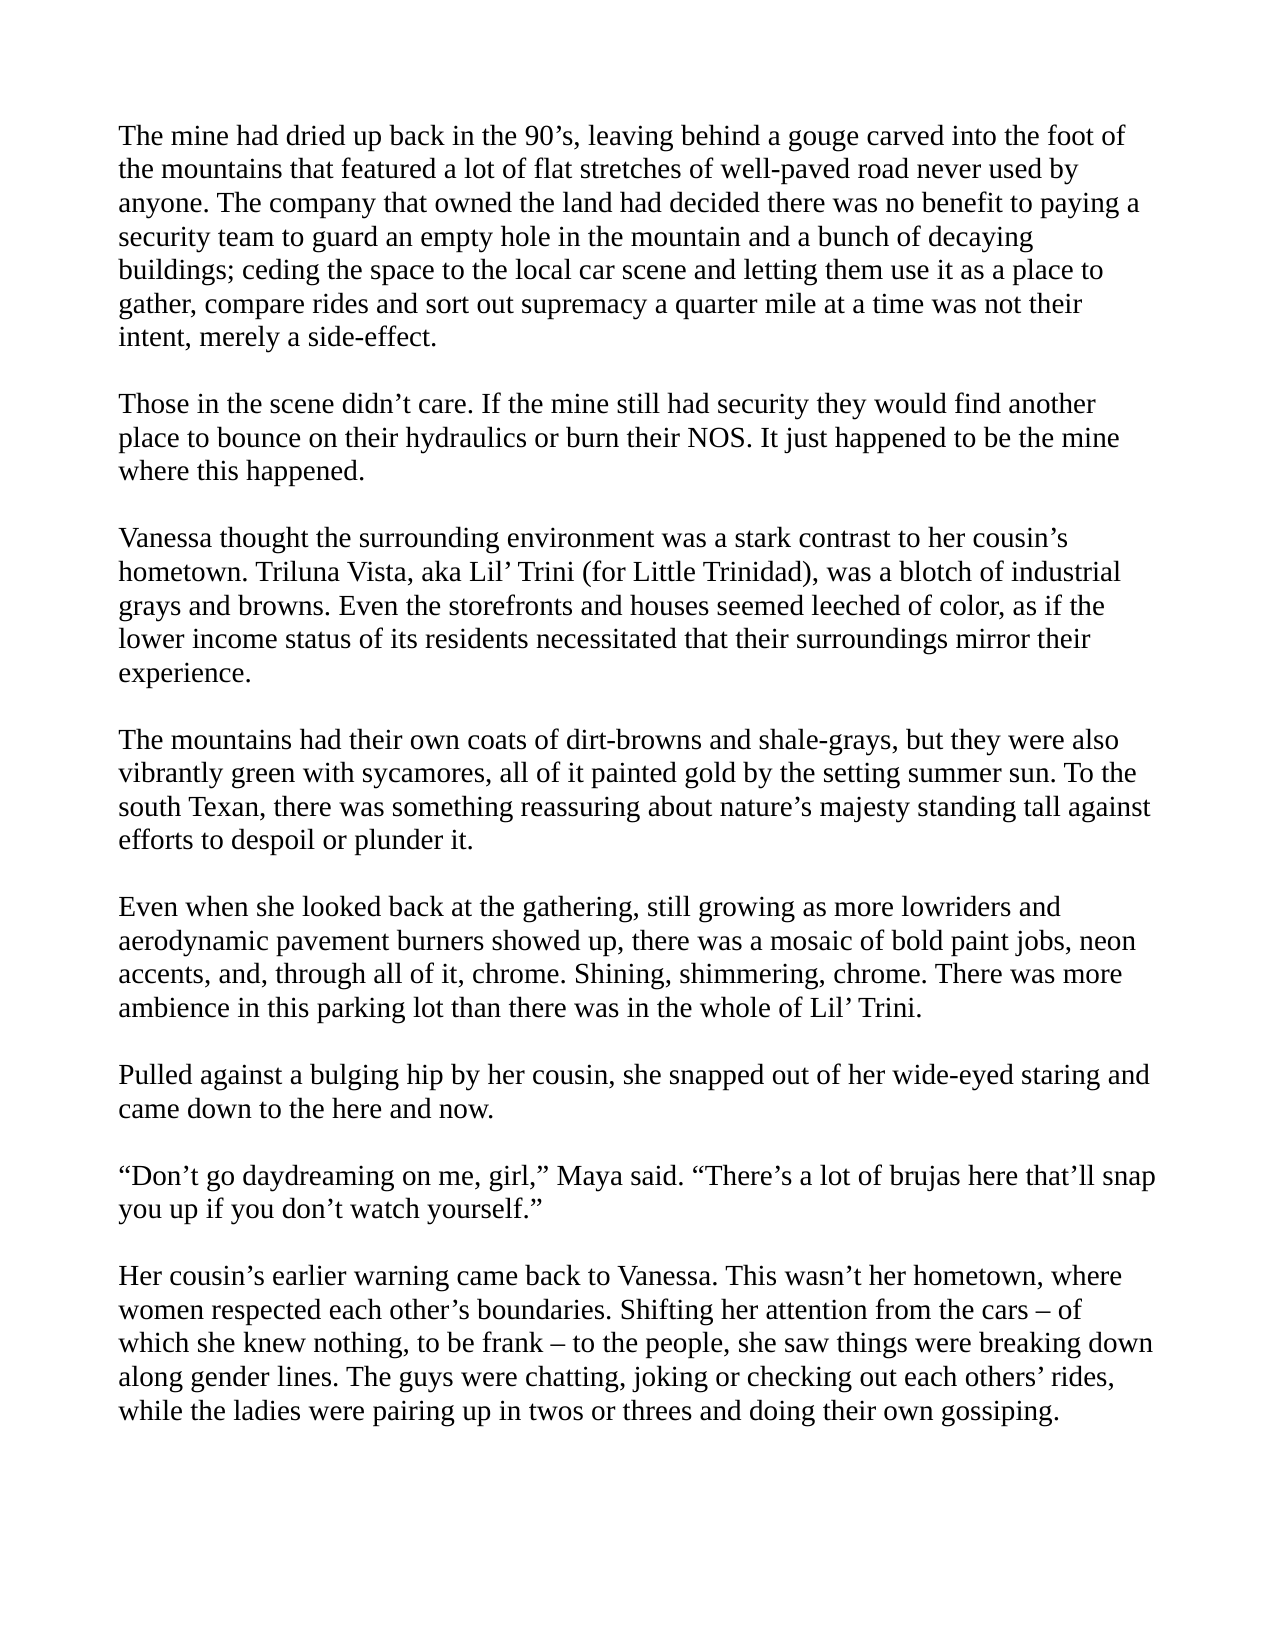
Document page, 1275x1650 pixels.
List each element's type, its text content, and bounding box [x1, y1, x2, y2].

text The mine had dried up back in the 90’s, leaving behind a gouge carved into the foot of the mountains that featured a lot of flat stretches of well-paved road never used by anyone. The company that owned the land had decided there was no benefit to paying a security team to guard an empty hole in the mountain and a bunch of decaying buildings; ceding the space to the local car scene and letting them use it as a place to gather, compare rides and sort out supremacy a quarter mile at a time was not their intent, merely a side-effect. [118, 118, 1157, 353]
text “Don’t go daydreaming on me, girl,” Maya said. “There’s a lot of brujas here that’ll snap you up if you don’t watch yourself.” [118, 1158, 1157, 1225]
text The mountains had their own coats of dirt-browns and shale-grays, but they were also vibrantly green with sycamores, all of it painted gold by the setting summer sun. To the south Texan, there was something reassuring about nature’s majesty standing tall against efforts to despoil or plunder it. [118, 722, 1157, 856]
text Pulled against a bulging hip by her cousin, she snapped out of her wide-eyed staring and came down to the here and now. [118, 1057, 1157, 1124]
text Her cousin’s earlier warning came back to Vanessa. This wasn’t her hometown, where women respected each other’s boundaries. Shifting her attention from the cars – of which she knew nothing, to be frank – to the people, she saw things were breaking down along gender lines. The guys were chatting, joking or checking out each others’ rides, while the ladies were pairing up in twos or threes and doing their own gossiping. [118, 1258, 1157, 1426]
text Even when she looked back at the gathering, still growing as more lowriders and aerodynamic pavement burners showed up, there was a mosaic of bold paint jobs, neon accents, and, through all of it, chrome. Shining, shimmering, chrome. There was more ambience in this parking lot than there was in the whole of Lil’ Trini. [118, 889, 1157, 1024]
text Those in the scene didn’t care. If the mine still had security they would find another place to bounce on their hydraulics or burn their NOS. It just happened to be the mine where this happened. [118, 386, 1157, 487]
text Vanessa thought the surrounding environment was a stark contrast to her cousin’s hometown. Triluna Vista, aka Lil’ Trini (for Little Trinidad), was a blotch of industrial grays and browns. Even the storefronts and houses seemed leeched of color, as if the lower income status of its residents necessitated that their surroundings mirror their experience. [118, 521, 1157, 688]
